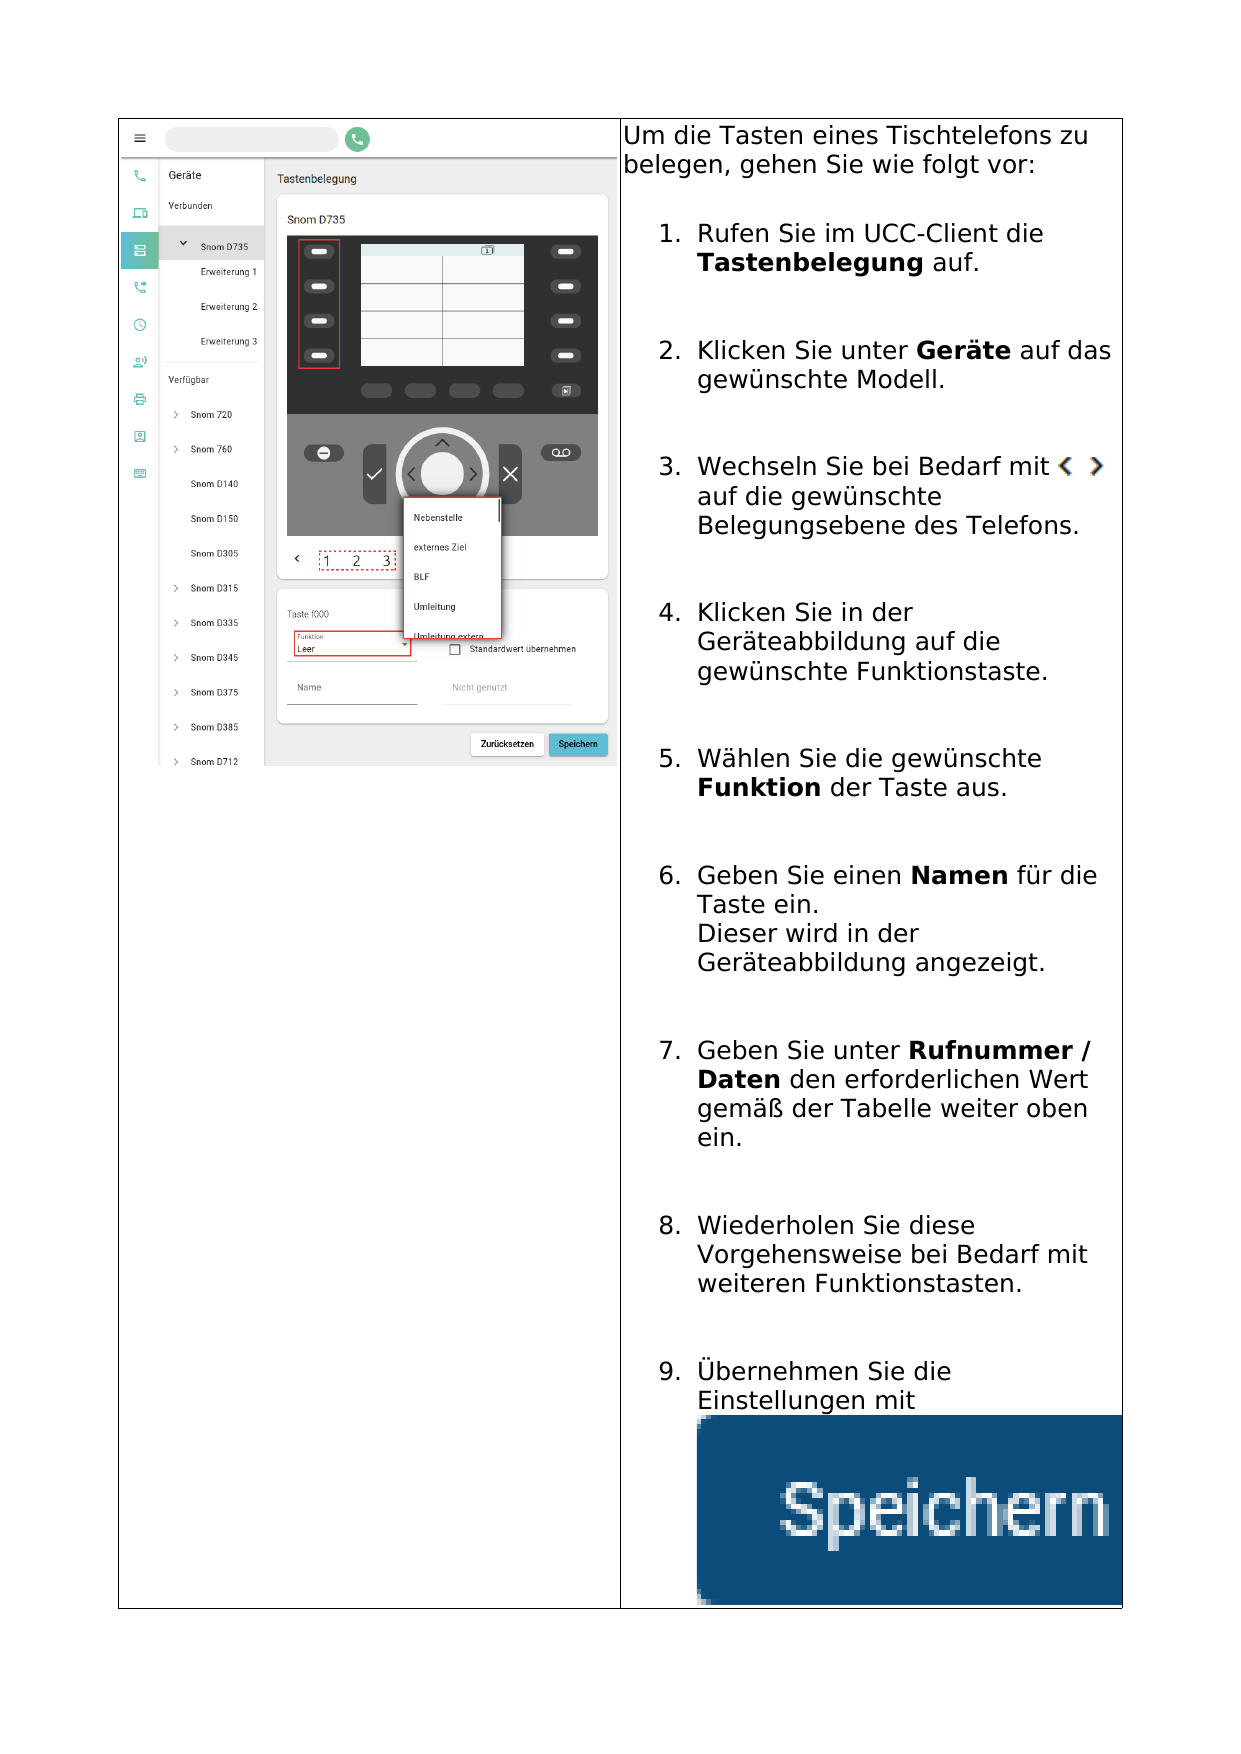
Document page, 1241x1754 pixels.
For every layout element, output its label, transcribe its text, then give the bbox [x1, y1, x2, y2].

picture [1049, 457, 1113, 476]
table_header [119, 119, 620, 1608]
picture [121, 121, 618, 766]
table_header Um die Tasten eines Tischtelefons zu belegen, gehen Sie wie folgt vor: Rufen Sie im UCC-Client dieTastenbelegung auf. Klicken Sie unter Geräte auf das gewünschte Modell. Wechseln Sie bei Bedarf mit auf die gewünschte Belegungsebene des Telefons. Klicken Sie in der Geräteabbildung auf die gewünschte Funktionstaste. Wählen Sie die gewünschte Funktion der Taste aus. Geben Sie einen Namen für die Taste ein. Dieser wird in der Geräteabbildung angezeigt. Geben Sie unter Rufnummer / Daten den erforderlichen Wert gemäß der Tabelle weiter oben ein. Wiederholen Sie diese Vorgehensweise bei Bedarf mit weiteren Funktionstasten. Übernehmen Sie die Einstellungen mit [621, 119, 1122, 1608]
picture [696, 1415, 1123, 1605]
